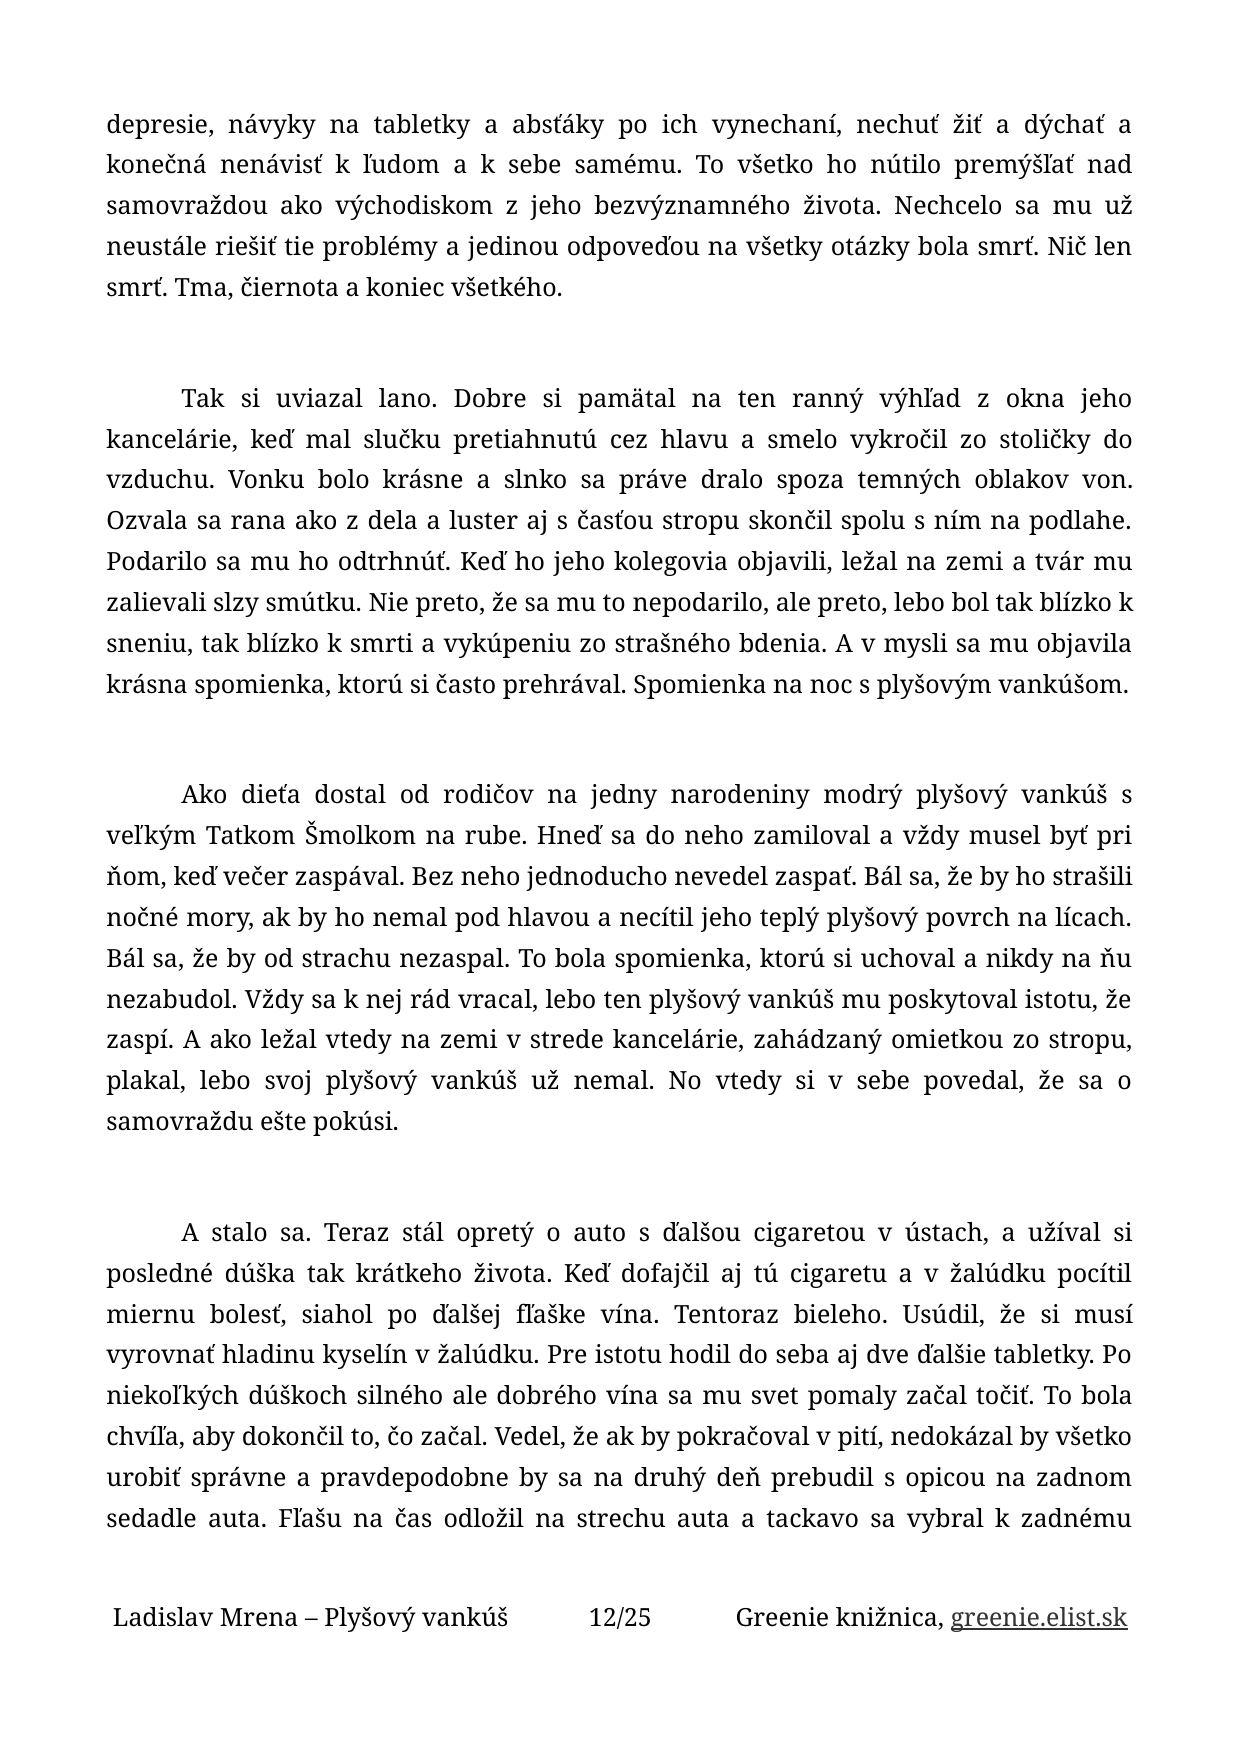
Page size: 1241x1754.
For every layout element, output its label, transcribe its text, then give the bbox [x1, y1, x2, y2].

text A stalo sa. Teraz stál opretý o auto s ďalšou cigaretou v ústach, a užíval si posledné dúška tak krátkeho života. Keď dofajčil aj tú cigaretu a v žalúdku pocítil miernu bolesť, siahol po ďalšej fľaške vína. Tentoraz bieleho. Usúdil, že si musí vyrovnať hladinu kyselín v žalúdku. Pre istotu hodil do seba aj dve ďalšie tabletky. Po niekoľkých dúškoch silného ale dobrého vína sa mu svet pomaly začal točiť. To bola chvíľa, aby dokončil to, čo začal. Vedel, že ak by pokračoval v pití, nedokázal by všetko urobiť správne a pravdepodobne by sa na druhý deň prebudil s opicou na zadnom sedadle auta. Fľašu na čas odložil na strechu auta a tackavo sa vybral k zadnému [106, 1214, 1134, 1534]
text Ako dieťa dostal od rodičov na jedny narodeniny modrý plyšový vankúš s veľkým Tatkom Šmolkom na rube. Hneď sa do neho zamiloval a vždy musel byť pri ňom, keď večer zaspával. Bez neho jednoducho nevedel zaspať. Bál sa, že by ho strašili nočné mory, ak by ho nemal pod hlavou a necítil jeho teplý plyšový povrch na lícach. Bál sa, že by od strachu nezaspal. To bola spomienka, ktorú si uchoval a nikdy na ňu nezabudol. Vždy sa k nej rád vracal, lebo ten plyšový vankúš mu poskytoval istotu, že zaspí. A ako ležal vtedy na zemi v strede kancelárie, zahádzaný omietkou zo stropu, plakal, lebo svoj plyšový vankúš už nemal. No vtedy si v sebe povedal, že sa o samovraždu ešte pokúsi. [106, 777, 1134, 1138]
text depresie, návyky na tabletky a absťáky po ich vynechaní, nechuť žiť a dýchať a konečná nenávisť k ľudom a k sebe samému. To všetko ho nútilo premýšľať nad samovraždou ako východiskom z jeho bezvýznamného života. Nechcelo sa mu už neustále riešiť tie problémy a jedinou odpoveďou na všetky otázky bola smrť. Nič len smrť. Tma, čiernota a koniec všetkého. [106, 106, 1134, 304]
text Tak si uviazal lano. Dobre si pamätal na ten ranný výhľad z okna jeho kancelárie, keď mal slučku pretiahnutú cez hlavu a smelo vykročil zo stoličky do vzduchu. Vonku bolo krásne a slnko sa práve dralo spoza temných oblakov von. Ozvala sa rana ako z dela a luster aj s časťou stropu skončil spolu s ním na podlahe. Podarilo sa mu ho odtrhnúť. Keď ho jeho kolegovia objavili, ležal na zemi a tvár mu zalievali slzy smútku. Nie preto, že sa mu to nepodarilo, ale preto, lebo bol tak blízko k sneniu, tak blízko k smrti a vykúpeniu zo strašného bdenia. A v mysli sa mu objavila krásna spomienka, ktorú si často prehrával. Spomienka na noc s plyšovým vankúšom. [106, 380, 1134, 700]
